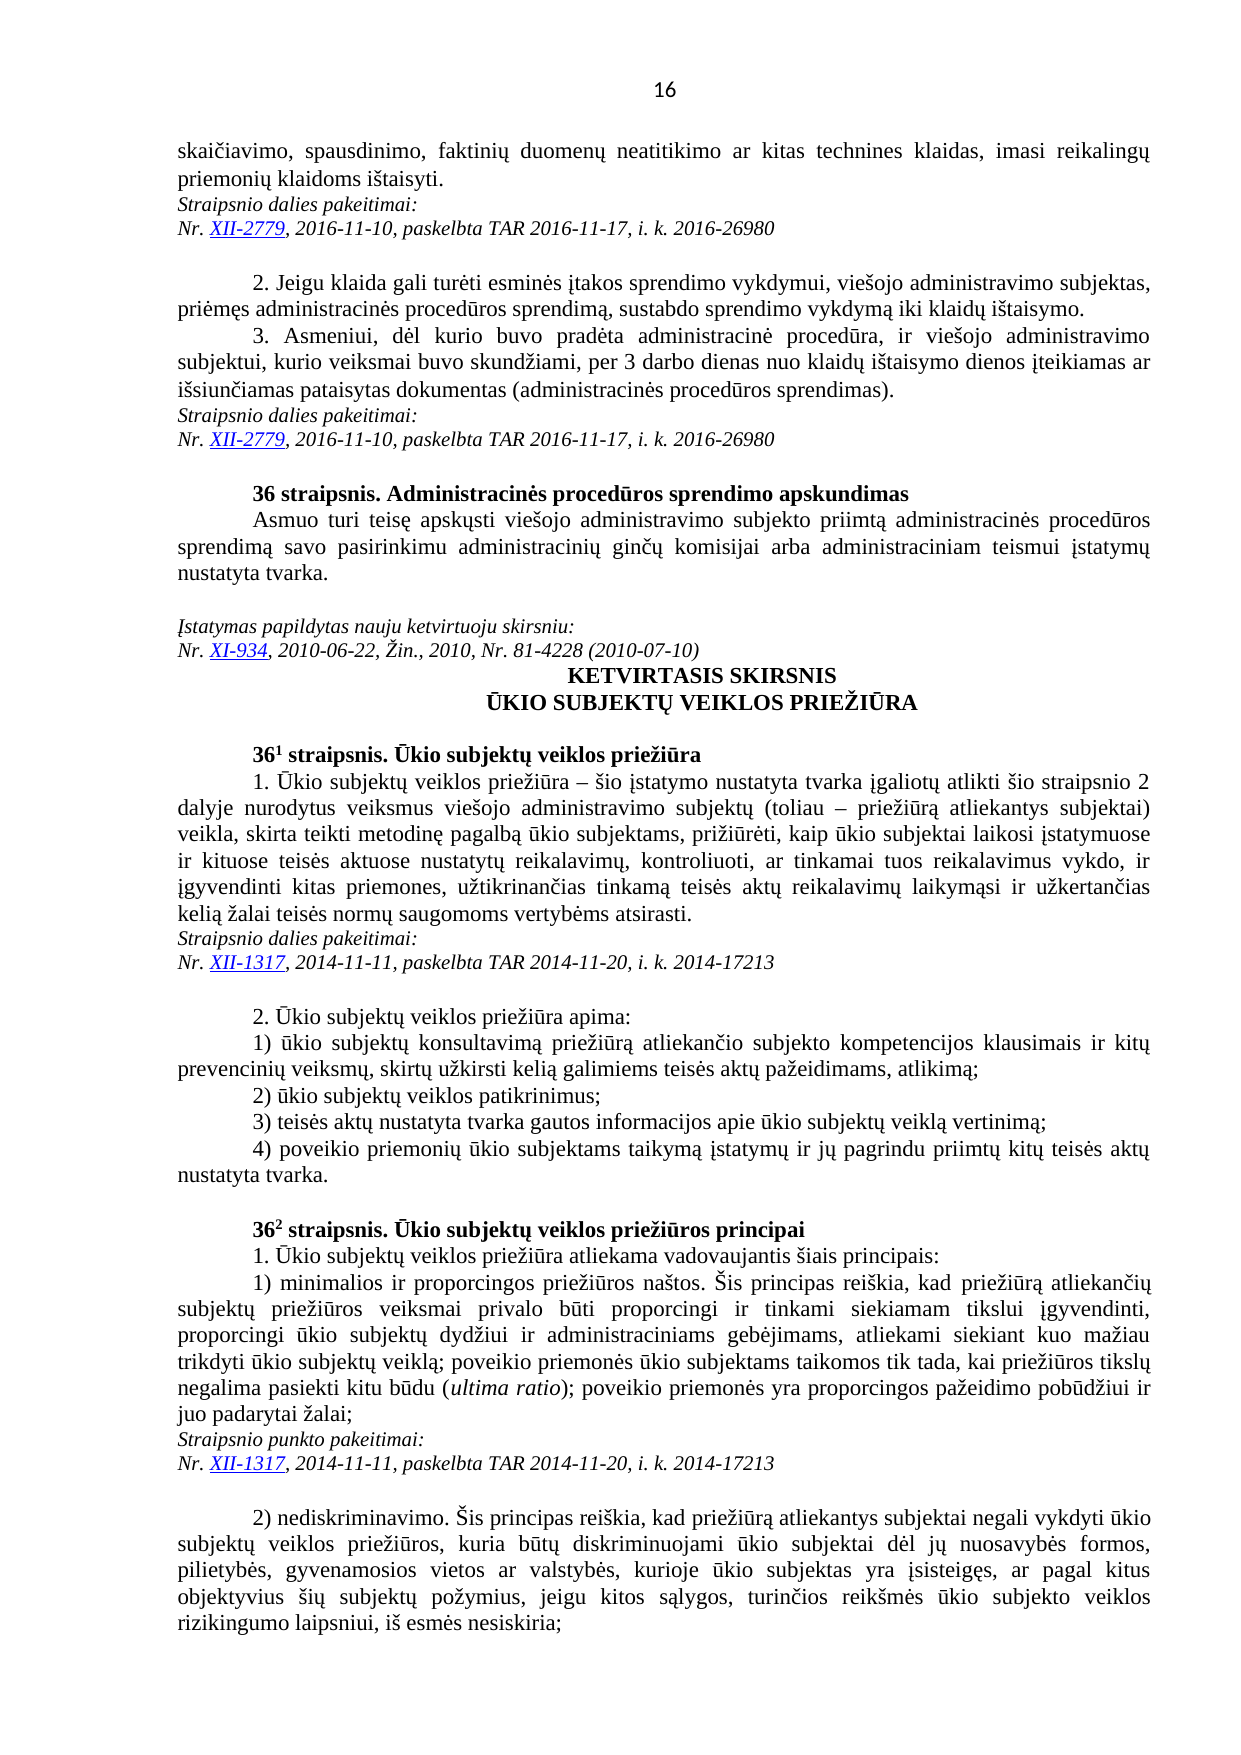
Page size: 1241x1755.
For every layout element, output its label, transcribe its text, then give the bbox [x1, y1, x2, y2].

text 1) minimalios ir proporcingos priežiūros naštos. Šis principas reiškia, kad priežiūrą atliekančių subjektų priežiūros veiksmai privalo būti proporcingi ir tinkami siekiamam tikslui įgyvendinti, proporcingi ūkio subjektų dydžiui ir administraciniams gebėjimams, atliekami siekiant kuo mažiau trikdyti ūkio subjektų veiklą; poveikio priemonės ūkio subjektams taikomos tik tada, kai priežiūros tikslų negalima pasiekti kitu būdu (ultima ratio); poveikio priemonės yra proporcingos pažeidimo pobūdžiui ir juo padarytai žalai; [177, 1269, 1152, 1427]
text Nr. XII-2779, 2016-11-10, paskelbta TAR 2016-11-17, i. k. 2016-26980 [177, 216, 1152, 240]
text Straipsnio dalies pakeitimai: [177, 403, 1152, 427]
text 4) poveikio priemonių ūkio subjektams taikymą įstatymų ir jų pagrindu priimtų kitų teisės aktų nustatyta tvarka. [177, 1134, 1152, 1187]
text Nr. XII-1317, 2014-11-11, paskelbta TAR 2014-11-20, i. k. 2014-17213 [177, 1451, 1152, 1475]
text 2. Jeigu klaida gali turėti esminės įtakos sprendimo vykdymui, viešojo administravimo subjektas, priėmęs administracinės procedūros sprendimą, sustabdo sprendimo vykdymą iki klaidų ištaisymo. [177, 269, 1152, 322]
text 1. Ūkio subjektų veiklos priežiūra atliekama vadovaujantis šiais principais: [177, 1242, 1152, 1269]
text 3. Asmeniui, dėl kurio buvo pradėta administracinė procedūra, ir viešojo administravimo subjektui, kurio veiksmai buvo skundžiami, per 3 darbo dienas nuo klaidų ištaisymo dienos įteikiamas ar išsiunčiamas pataisytas dokumentas (administracinės procedūros sprendimas). [177, 322, 1152, 403]
text 2) ūkio subjektų veiklos patikrinimus; [177, 1082, 1152, 1108]
text Nr. XII-1317, 2014-11-11, paskelbta TAR 2014-11-20, i. k. 2014-17213 [177, 950, 1152, 974]
text Straipsnio dalies pakeitimai: [177, 192, 1152, 216]
text KETVIRTASIS SKIRSNIS [177, 662, 1152, 689]
text 36 straipsnis. Administracinės procedūros sprendimo apskundimas [177, 480, 1152, 506]
text 3) teisės aktų nustatyta tvarka gautos informacijos apie ūkio subjektų veiklą vertinimą; [177, 1108, 1152, 1134]
text Nr. XI-934, 2010-06-22, Žin., 2010, Nr. 81-4228 (2010-07-10) [177, 638, 1152, 662]
text 1) ūkio subjektų konsultavimą priežiūrą atliekančio subjekto kompetencijos klausimais ir kitų prevencinių veiksmų, skirtų užkirsti kelią galimiems teisės aktų pažeidimams, atlikimą; [177, 1029, 1152, 1082]
text Asmuo turi teisę apskųsti viešojo administravimo subjekto priimtą administracinės procedūros sprendimą savo pasirinkimu administracinių ginčų komisijai arba administraciniam teismui įstatymų nustatyta tvarka. [177, 506, 1152, 586]
text 2) nediskriminavimo. Šis principas reiškia, kad priežiūrą atliekantys subjektai negali vykdyti ūkio subjektų veiklos priežiūros, kuria būtų diskriminuojami ūkio subjektai dėl jų nuosavybės formos, pilietybės, gyvenamosios vietos ar valstybės, kurioje ūkio subjektas yra įsisteigęs, ar pagal kitus objektyvius šių subjektų požymius, jeigu kitos sąlygos, turinčios reikšmės ūkio subjekto veiklos rizikingumo laipsniui, iš esmės nesiskiria; [177, 1504, 1152, 1636]
text 362 straipsnis. Ūkio subjektų veiklos priežiūros principai [177, 1216, 1152, 1242]
text ŪKIO SUBJEKTŲ VEIKLOS PRIEŽIŪRA [177, 689, 1152, 715]
text skaičiavimo, spausdinimo, faktinių duomenų neatitikimo ar kitas technines klaidas, imasi reikalingų priemonių klaidoms ištaisyti. [177, 137, 1152, 192]
text Straipsnio punkto pakeitimai: [177, 1427, 1152, 1451]
text 361 straipsnis. Ūkio subjektų veiklos priežiūra [177, 741, 1152, 768]
text Nr. XII-2779, 2016-11-10, paskelbta TAR 2016-11-17, i. k. 2016-26980 [177, 427, 1152, 451]
text Straipsnio dalies pakeitimai: [177, 926, 1152, 950]
text 1. Ūkio subjektų veiklos priežiūra – šio įstatymo nustatyta tvarka įgaliotų atlikti šio straipsnio 2 dalyje nurodytus veiksmus viešojo administravimo subjektų (toliau – priežiūrą atliekantys subjektai) veikla, skirta teikti metodinę pagalbą ūkio subjektams, prižiūrėti, kaip ūkio subjektai laikosi įstatymuose ir kituose teisės aktuose nustatytų reikalavimų, kontroliuoti, ar tinkamai tuos reikalavimus vykdo, ir įgyvendinti kitas priemones, užtikrinančias tinkamą teisės aktų reikalavimų laikymąsi ir užkertančias kelią žalai teisės normų saugomoms vertybėms atsirasti. [177, 768, 1152, 926]
text Įstatymas papildytas nauju ketvirtuoju skirsniu: [177, 614, 1152, 638]
text 2. Ūkio subjektų veiklos priežiūra apima: [177, 1003, 1152, 1029]
